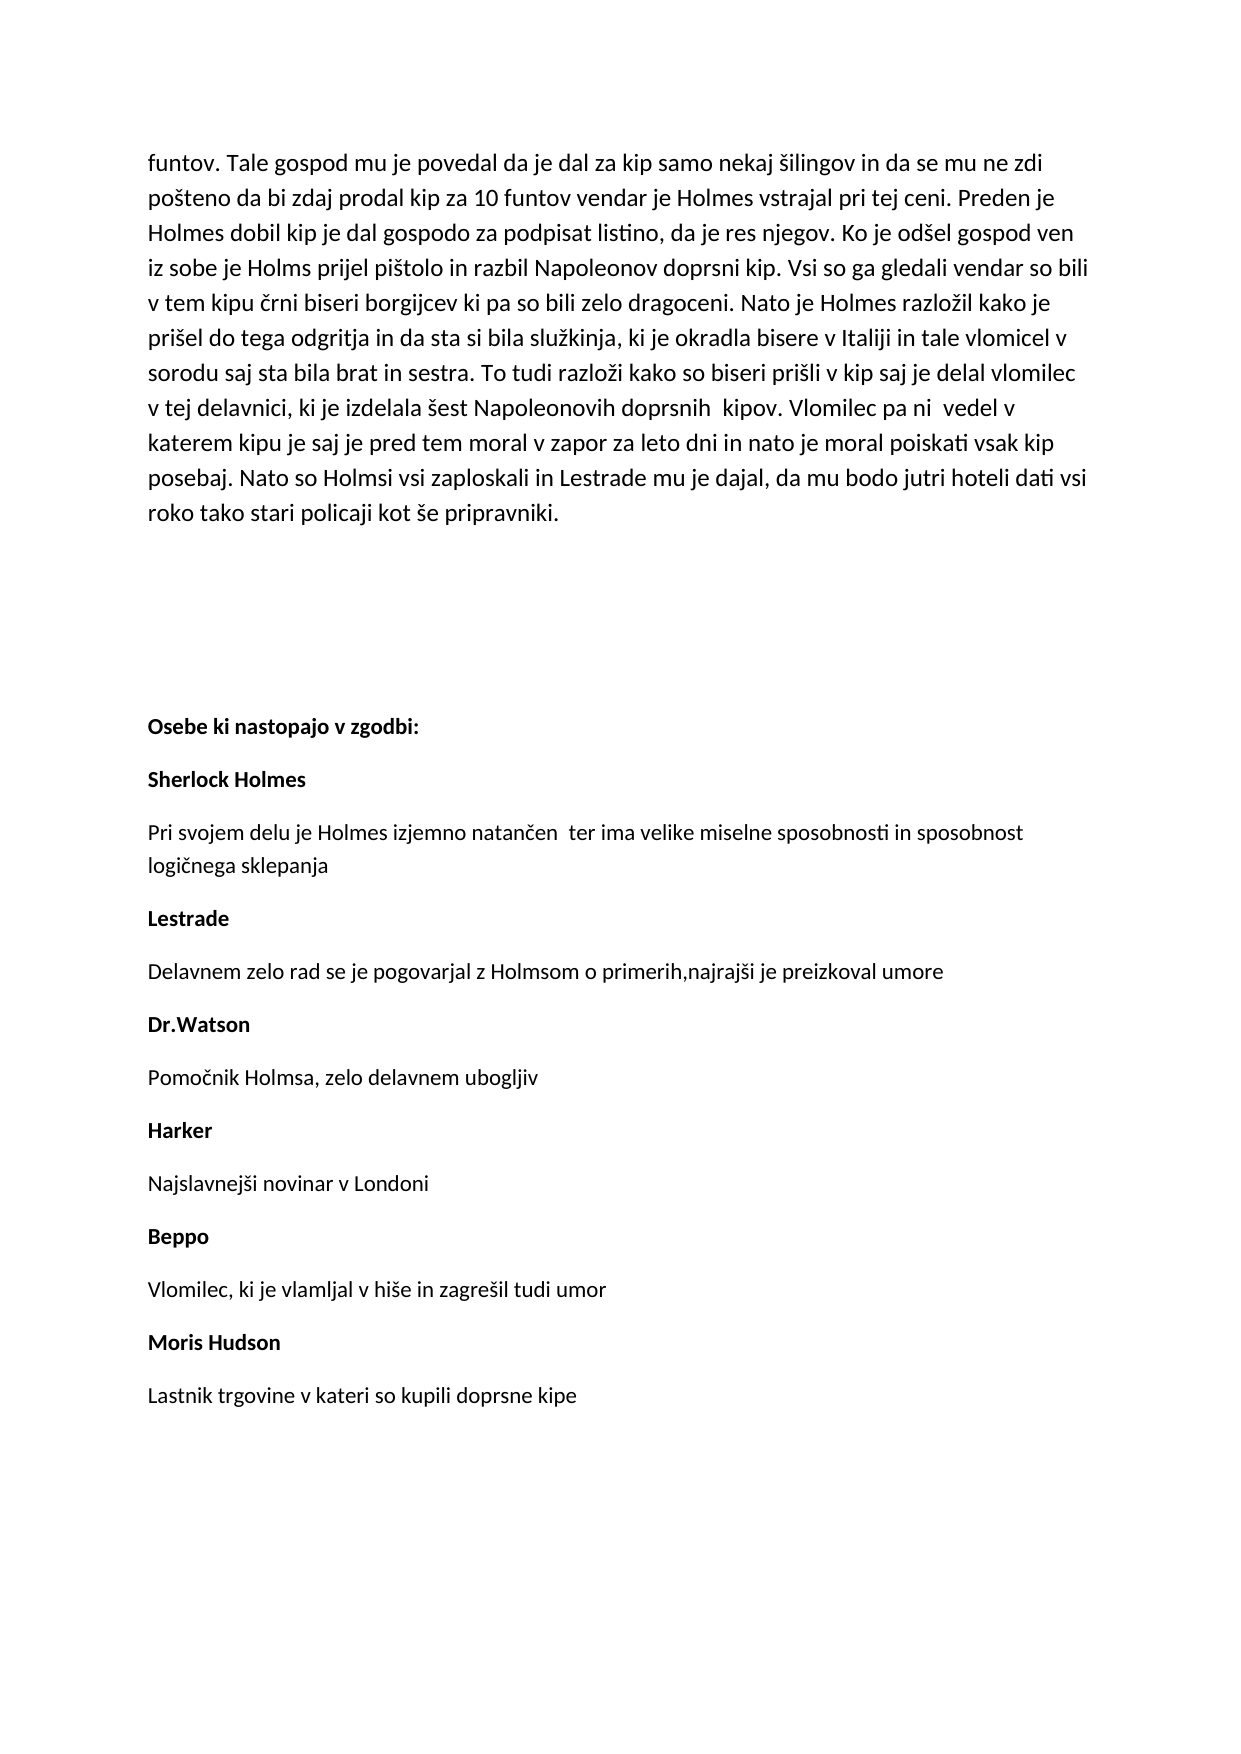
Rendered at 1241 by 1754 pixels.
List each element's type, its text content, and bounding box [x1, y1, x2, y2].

text Delavnem zelo rad se je pogovarjal z Holmsom o primerih,najrajši je preizkoval umore [148, 957, 1093, 985]
text Lastnik trgovine v kateri so kupili doprsne kipe [148, 1381, 1093, 1409]
text Vlomilec, ki je vlamljal v hiše in zagrešil tudi umor [148, 1275, 1093, 1303]
text Sherlock Holmes [148, 766, 1093, 793]
text Beppo [148, 1222, 1093, 1250]
text Lestrade [148, 904, 1093, 932]
text Moris Hudson [148, 1328, 1093, 1356]
text Pri svojem delu je Holmes izjemno natančen ter ima velike miselne sposobnosti in sposobnost logičnega sklepanja [148, 818, 1093, 879]
text Pomočnik Holmsa, zelo delavnem ubogljiv [148, 1063, 1093, 1091]
text Dr.Watson [148, 1010, 1093, 1038]
text Osebe ki nastopajo v zgodbi: [148, 712, 1093, 741]
text Harker [148, 1116, 1093, 1144]
text funtov. Tale gospod mu je povedal da je dal za kip samo nekaj šilingov in da se mu ne zdi pošteno da bi zdaj prodal kip za 10 funtov vendar je Holmes vstrajal pri tej ceni. Preden je Holmes dobil kip je dal gospodo za podpisat listino, da je res njegov. Ko je odšel gospod ven iz sobe je Holms prijel pištolo in razbil Napoleonov doprsni kip. Vsi so ga gledali vendar so bili v tem kipu črni biseri borgijcev ki pa so bili zelo dragoceni. Nato je Holmes razložil kako je prišel do tega odgritja in da sta si bila služkinja, ki je okradla bisere v Italiji in tale vlomicel v sorodu saj sta bila brat in sestra. To tudi razloži kako so biseri prišli v kip saj je delal vlomilec v tej delavnici, ki je izdelala šest Napoleonovih doprsnih kipov. Vlomilec pa ni vedel v katerem kipu je saj je pred tem moral v zapor za leto dni in nato je moral poiskati vsak kip posebaj. Nato so Holmsi vsi zaploskali in Lestrade mu je dajal, da mu bodo jutri hoteli dati vsi roko tako stari policaji kot še pripravniki. [148, 148, 1093, 528]
text Najslavnejši novinar v Londoni [148, 1169, 1093, 1197]
